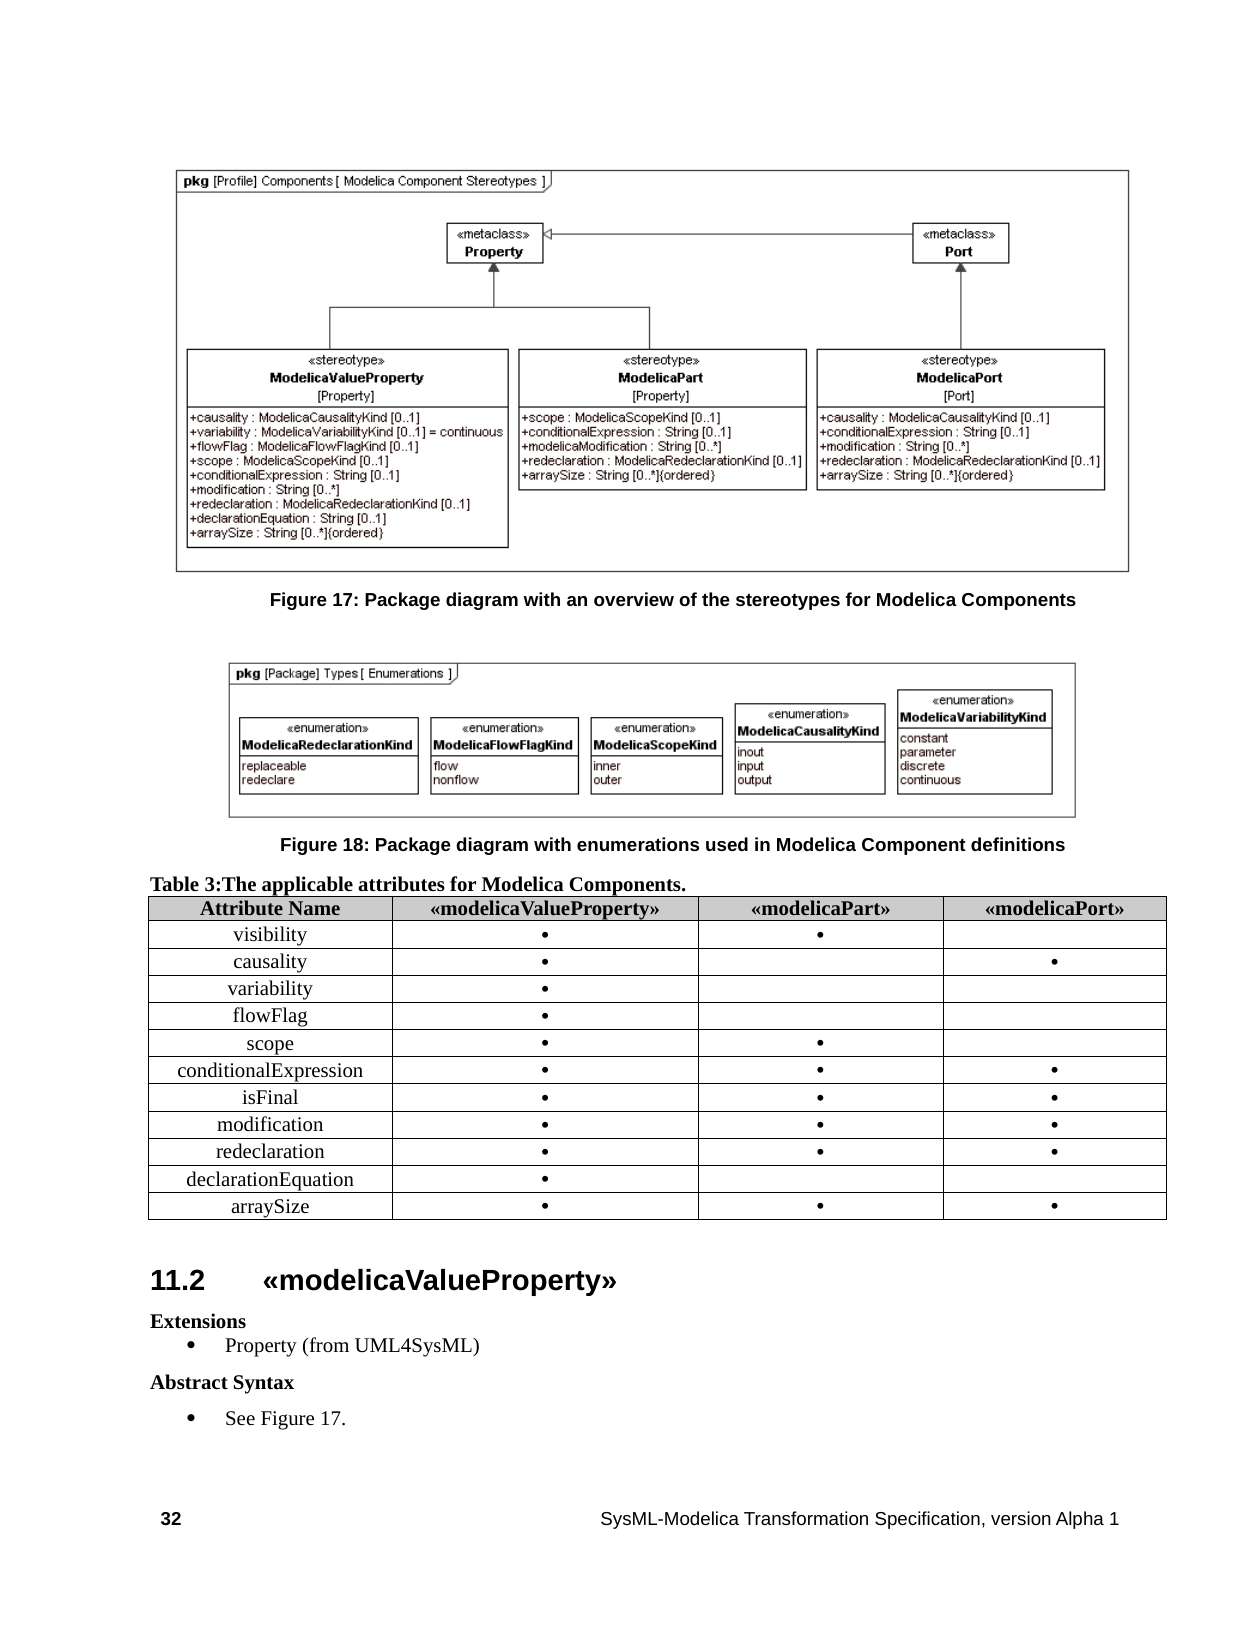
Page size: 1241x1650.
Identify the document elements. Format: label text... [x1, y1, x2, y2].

table_cell declarationEquation [149, 1166, 392, 1192]
picture [170, 165, 1146, 589]
table_cell • [393, 1057, 698, 1083]
table_cell • [944, 1112, 1166, 1138]
picture [223, 657, 1092, 834]
table_cell • [699, 1112, 943, 1138]
table_cell arraySize [149, 1193, 392, 1219]
table_cell [699, 949, 943, 974]
table_cell • [699, 921, 943, 947]
table_cell [944, 1166, 1166, 1192]
table_cell visibility [149, 921, 392, 947]
table_cell • [944, 1057, 1166, 1083]
table_cell • [393, 1003, 698, 1029]
table_cell • [393, 1084, 698, 1111]
table_cell [944, 921, 1166, 947]
table_header «modelicaPort» [944, 897, 1166, 920]
table_cell • [393, 1112, 698, 1138]
table_cell redeclaration [149, 1139, 392, 1165]
table_header Attribute Name [149, 897, 392, 920]
table_cell • [944, 1139, 1166, 1165]
subtitle Extensions [150, 1309, 1166, 1333]
table_cell • [699, 1057, 943, 1083]
table_cell • [393, 1030, 698, 1056]
table_cell isFinal [149, 1084, 392, 1111]
table_cell • [393, 949, 698, 974]
list See Figure 17. [187, 1406, 1166, 1430]
list Property (from UML4SysML) [187, 1333, 1166, 1357]
table_cell [699, 1003, 943, 1029]
table_cell • [699, 1193, 943, 1219]
table_cell flowFlag [149, 1003, 392, 1029]
table_cell [699, 1166, 943, 1192]
list Figure 18: Package diagram with enumerations used in Modelica Component definitions [150, 651, 1166, 856]
text Abstract Syntax [150, 1369, 1166, 1394]
table_cell • [393, 1166, 698, 1192]
table_cell [944, 976, 1166, 1002]
table_cell causality [149, 949, 392, 974]
table_cell modification [149, 1112, 392, 1138]
table_cell • [393, 1193, 698, 1219]
subtitle «modelicaValueProperty» [150, 1263, 1166, 1296]
table_cell • [944, 949, 1166, 974]
table_cell scope [149, 1030, 392, 1056]
table_header «modelicaValueProperty» [393, 897, 698, 920]
table_cell conditionalExpression [149, 1057, 392, 1083]
list Table 3:The applicable attributes for Modelica Components. [150, 872, 1166, 896]
table_cell variability [149, 976, 392, 1002]
table_header «modelicaPart» [699, 897, 943, 920]
list Figure 17: Package diagram with an overview of the stereotypes for Modelica Components [150, 158, 1166, 610]
table_cell • [944, 1084, 1166, 1111]
table_cell • [393, 976, 698, 1002]
table_cell • [699, 1084, 943, 1111]
table_cell [944, 1030, 1166, 1056]
table_cell • [393, 921, 698, 947]
table_cell [944, 1003, 1166, 1029]
table_cell • [944, 1193, 1166, 1219]
table_cell • [393, 1139, 698, 1165]
table_cell • [699, 1030, 943, 1056]
table_cell [699, 976, 943, 1002]
table_cell • [699, 1139, 943, 1165]
